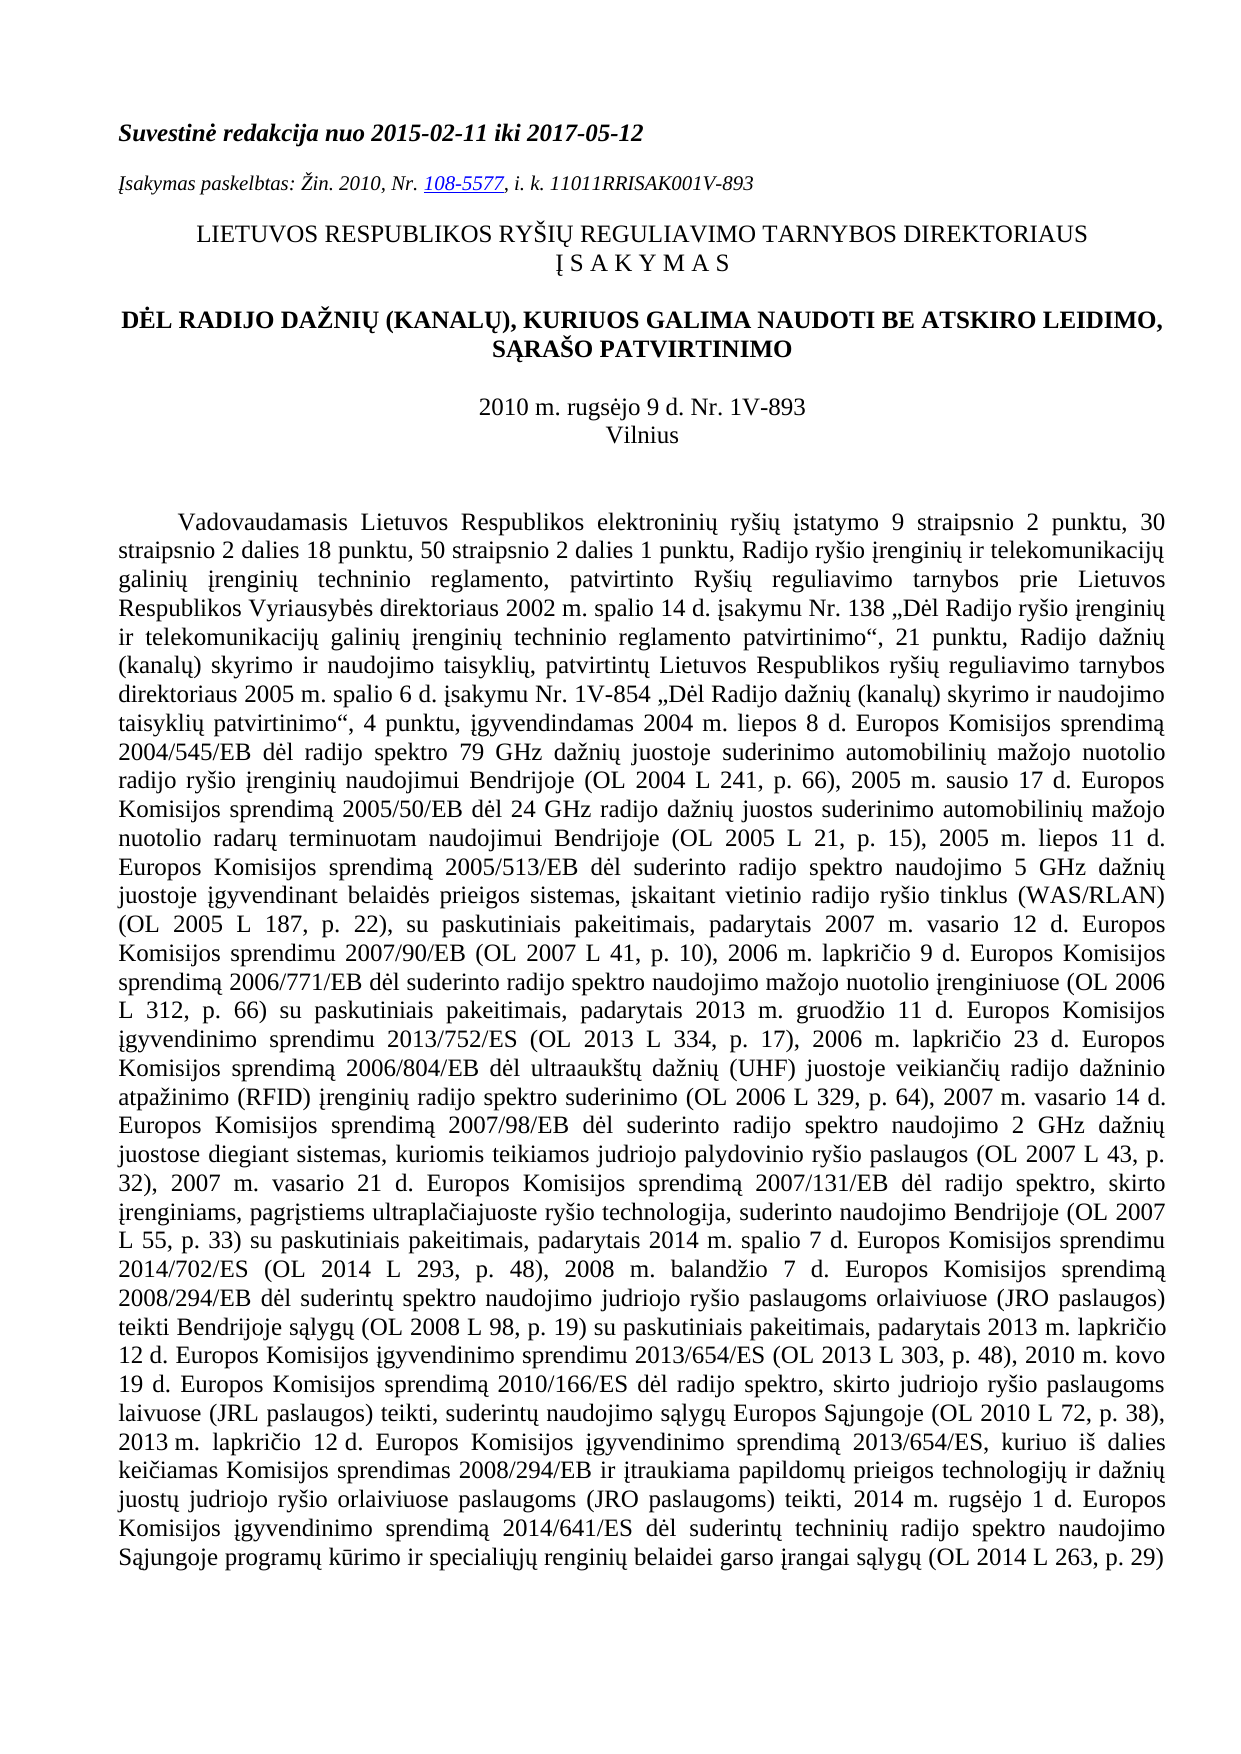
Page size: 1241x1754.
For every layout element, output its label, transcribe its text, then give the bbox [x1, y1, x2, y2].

text Vilnius [118, 420, 1166, 449]
text ĮSAKYMAS [118, 248, 1166, 277]
text Vadovaudamasis Lietuvos Respublikos elektroninių ryšių įstatymo 9 straipsnio 2 punktu, 30 straipsnio 2 dalies 18 punktu, 50 straipsnio 2 dalies 1 punktu, Radijo ryšio įrenginių ir telekomunikacijų galinių įrenginių techninio reglamento, patvirtinto Ryšių reguliavimo tarnybos prie Lietuvos Respublikos Vyriausybės direktoriaus 2002 m. spalio 14 d. įsakymu Nr. 138 „Dėl Radijo ryšio įrenginių ir telekomunikacijų galinių įrenginių techninio reglamento patvirtinimo“, 21 punktu, Radijo dažnių (kanalų) skyrimo ir naudojimo taisyklių, patvirtintų Lietuvos Respublikos ryšių reguliavimo tarnybos direktoriaus 2005 m. spalio 6 d. įsakymu Nr. 1V-854 „Dėl Radijo dažnių (kanalų) skyrimo ir naudojimo taisyklių patvirtinimo“, 4 punktu, įgyvendindamas 2004 m. liepos 8 d. Europos Komisijos sprendimą 2004/545/EB dėl radijo spektro 79 GHz dažnių juostoje suderinimo automobilinių mažojo nuotolio radijo ryšio įrenginių naudojimui Bendrijoje (OL 2004 L 241, p. 66), 2005 m. sausio 17 d. Europos Komisijos sprendimą 2005/50/EB dėl 24 GHz radijo dažnių juostos suderinimo automobilinių mažojo nuotolio radarų terminuotam naudojimui Bendrijoje (OL 2005 L 21, p. 15), 2005 m. liepos 11 d. Europos Komisijos sprendimą 2005/513/EB dėl suderinto radijo spektro naudojimo 5 GHz dažnių juostoje įgyvendinant belaidės prieigos sistemas, įskaitant vietinio radijo ryšio tinklus (WAS/RLAN) (OL 2005 L 187, p. 22), su paskutiniais pakeitimais, padarytais 2007 m. vasario 12 d. Europos Komisijos sprendimu 2007/90/EB (OL 2007 L 41, p. 10), 2006 m. lapkričio 9 d. Europos Komisijos sprendimą 2006/771/EB dėl suderinto radijo spektro naudojimo mažojo nuotolio įrenginiuose (OL 2006 L 312, p. 66) su paskutiniais pakeitimais, padarytais 2013 m. gruodžio 11 d. Europos Komisijos įgyvendinimo sprendimu 2013/752/ES (OL 2013 L 334, p. 17), 2006 m. lapkričio 23 d. Europos Komisijos sprendimą 2006/804/EB dėl ultraaukštų dažnių (UHF) juostoje veikiančių radijo dažninio atpažinimo (RFID) įrenginių radijo spektro suderinimo (OL 2006 L 329, p. 64), 2007 m. vasario 14 d. Europos Komisijos sprendimą 2007/98/EB dėl suderinto radijo spektro naudojimo 2 GHz dažnių juostose diegiant sistemas, kuriomis teikiamos judriojo palydovinio ryšio paslaugos (OL 2007 L 43, p. 32), 2007 m. vasario 21 d. Europos Komisijos sprendimą 2007/131/EB dėl radijo spektro, skirto įrenginiams, pagrįstiems ultraplačiajuoste ryšio technologija, suderinto naudojimo Bendrijoje (OL 2007 L 55, p. 33) su paskutiniais pakeitimais, padarytais 2014 m. spalio 7 d. Europos Komisijos sprendimu 2014/702/ES (OL 2014 L 293, p. 48), 2008 m. balandžio 7 d. Europos Komisijos sprendimą 2008/294/EB dėl suderintų spektro naudojimo judriojo ryšio paslaugoms orlaiviuose (JRO paslaugos) teikti Bendrijoje sąlygų (OL 2008 L 98, p. 19) su paskutiniais pakeitimais, padarytais 2013 m. lapkričio 12 d. Europos Komisijos įgyvendinimo sprendimu 2013/654/ES (OL 2013 L 303, p. 48), 2010 m. kovo 19 d. Europos Komisijos sprendimą 2010/166/ES dėl radijo spektro, skirto judriojo ryšio paslaugoms laivuose (JRL paslaugos) teikti, suderintų naudojimo sąlygų Europos Sąjungoje (OL 2010 L 72, p. 38), 2013 m. lapkričio 12 d. Europos Komisijos įgyvendinimo sprendimą 2013/654/ES, kuriuo iš dalies keičiamas Komisijos sprendimas 2008/294/EB ir įtraukiama papildomų prieigos technologijų ir dažnių juostų judriojo ryšio orlaiviuose paslaugoms (JRO paslaugoms) teikti, 2014 m. rugsėjo 1 d. Europos Komisijos įgyvendinimo sprendimą 2014/641/ES dėl suderintų techninių radijo spektro naudojimo Sąjungoje programų kūrimo ir specialiųjų renginių belaidei garso įrangai sąlygų (OL 2014 L 263, p. 29) [118, 507, 1166, 1570]
text LIETUVOS RESPUBLIKOS RYŠIŲ REGULIAVIMO TARNYBOS DIREKTORIAUS [118, 219, 1166, 248]
text Įsakymas paskelbtas: Žin. 2010, Nr. 108-5577, i. k. 11011RRISAK001V-893 [118, 171, 1166, 195]
text 2010 m. rugsėjo 9 d. Nr. 1V-893 [118, 392, 1166, 420]
text Suvestinė redakcija nuo 2015-02-11 iki 2017-05-12 [118, 118, 1166, 147]
text DĖL RADIJO DAŽNIŲ (KANALŲ), KURIUOS GALIMA NAUDOTI BE ATSKIRO LEIDIMO, SĄRAŠO PATVIRTINIMO [118, 305, 1166, 363]
